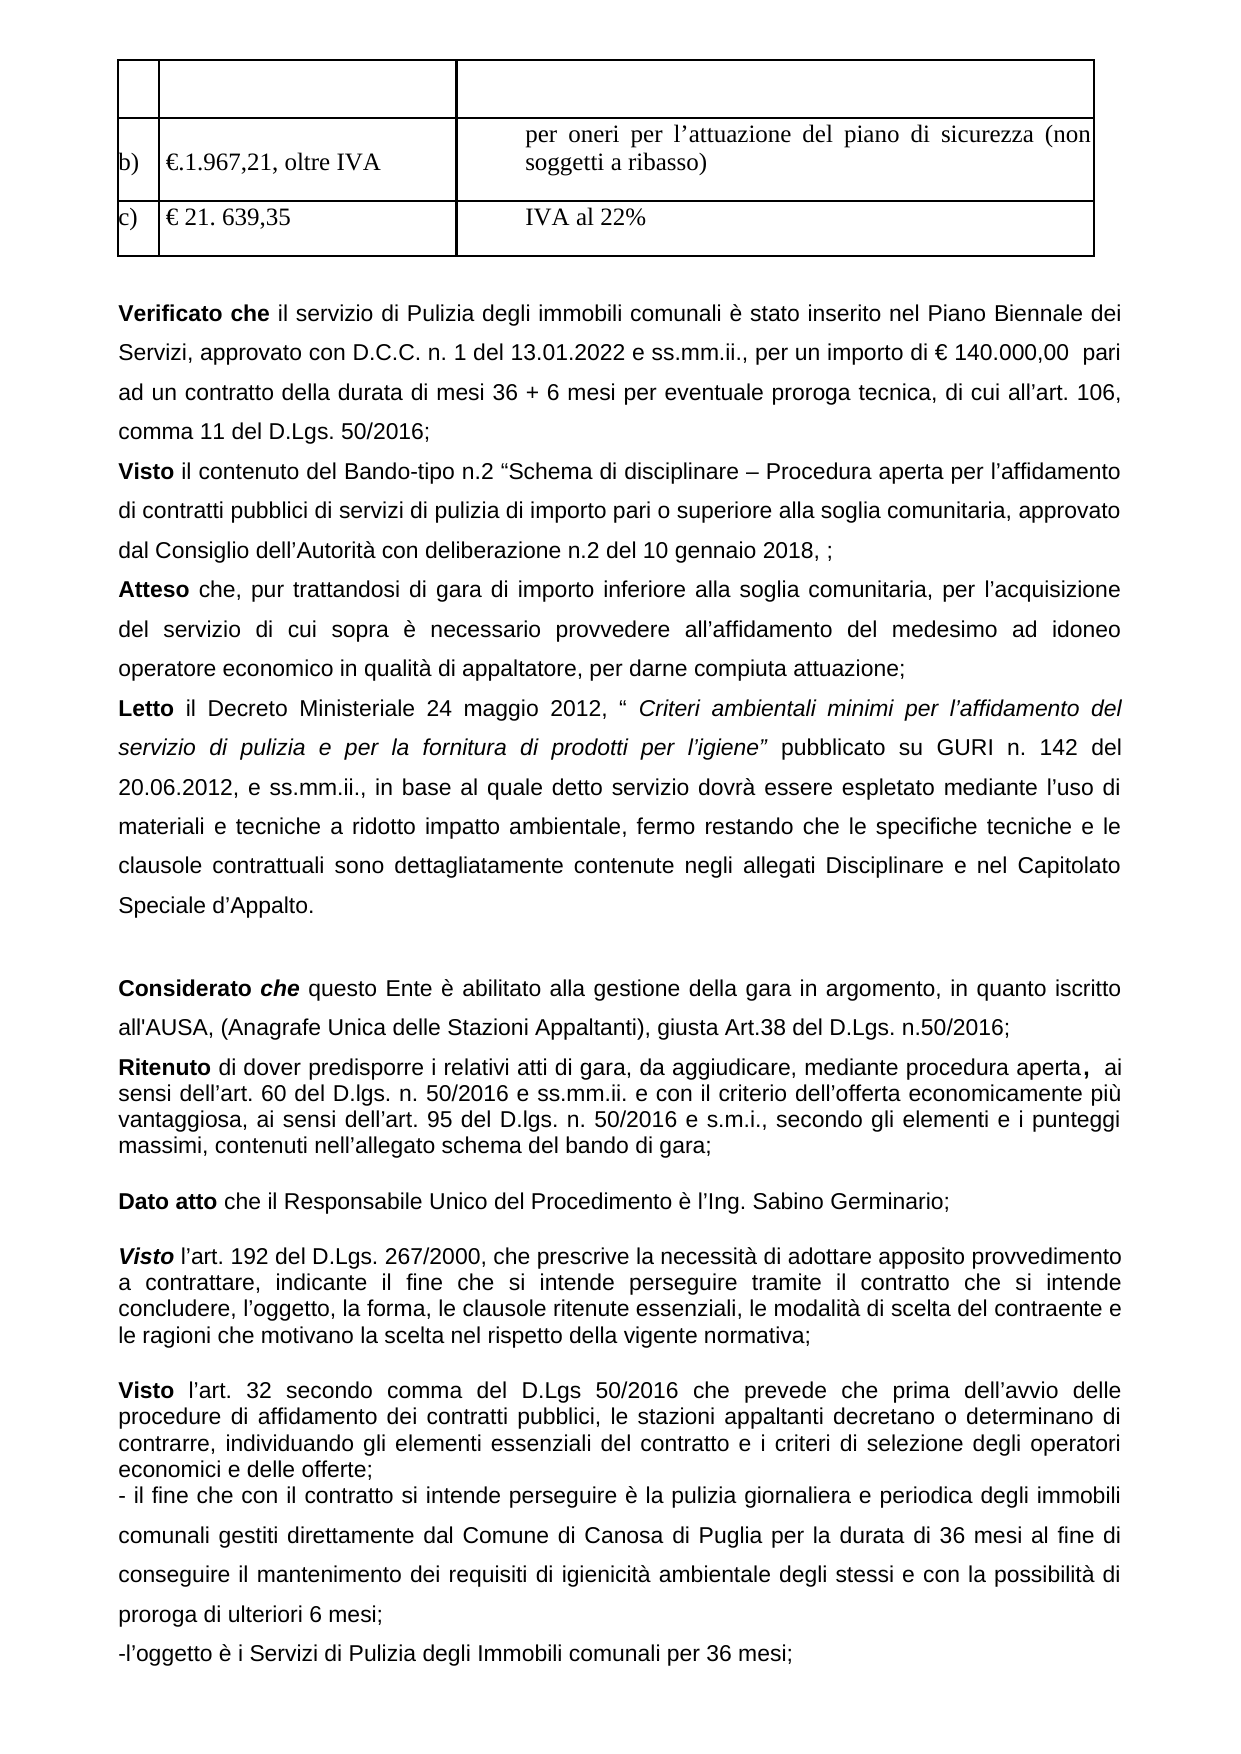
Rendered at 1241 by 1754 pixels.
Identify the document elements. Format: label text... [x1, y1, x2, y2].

table_cell IVA al 22% [458, 202, 1093, 254]
text Ritenuto di dover predisporre i relativi atti di gara, da aggiudicare, mediante procedura aperta, ai sensi dell’art. 60 del D.lgs. n. 50/2016 e ss.mm.ii. e con il criterio dell’offerta economicamente più vantaggiosa, ai sensi dell’art. 95 del D.lgs. n. 50/2016 e s.m.i., secondo gli elementi e i punteggi massimi, contenuti nell’allegato schema del bando di gara; [118, 1053, 1122, 1159]
table_cell c) [119, 202, 158, 254]
text Dato atto che il Responsabile Unico del Procedimento è l’Ing. Sabino Germinario; [118, 1188, 1122, 1214]
table_header [458, 61, 1093, 117]
text Visto l’art. 32 secondo comma del D.Lgs 50/2016 che prevede che prima dell’avvio delle procedure di affidamento dei contratti pubblici, le stazioni appaltanti decretano o determinano di contrarre, individuando gli elementi essenziali del contratto e i criteri di selezione degli operatori economici e delle offerte; [118, 1377, 1122, 1482]
text Visto l’art. 192 del D.Lgs. 267/2000, che prescrive la necessità di adottare apposito provvedimento a contrattare, indicante il fine che si intende perseguire tramite il contratto che si intende concludere, l’oggetto, la forma, le clausole ritenute essenziali, le modalità di scelta del contraente e le ragioni che motivano la scelta nel rispetto della vigente normativa; [118, 1243, 1122, 1348]
table_cell b) [119, 119, 158, 200]
text Letto il Decreto Ministeriale 24 maggio 2012, “ Criteri ambientali minimi per l’affidamento del servizio di pulizia e per la fornitura di prodotti per l’igiene” pubblicato su GURI n. 142 del 20.06.2012, e ss.mm.ii., in base al quale detto servizio dovrà essere espletato mediante l’uso di materiali e tecniche a ridotto impatto ambientale, fermo restando che le specifiche tecniche e le clausole contrattuali sono dettagliatamente contenute negli allegati Disciplinare e nel Capitolato Speciale d’Appalto. [118, 694, 1122, 918]
text Atteso che, pur trattandosi di gara di importo inferiore alla soglia comunitaria, per l’acquisizione del servizio di cui sopra è necessario provvedere all’affidamento del medesimo ad idoneo operatore economico in qualità di appaltatore, per darne compiuta attuazione; [118, 576, 1122, 681]
text Visto il contenuto del Bando-tipo n.2 “Schema di disciplinare – Procedura aperta per l’affidamento di contratti pubblici di servizi di pulizia di importo pari o superiore alla soglia comunitaria, approvato dal Consiglio dell’Autorità con deliberazione n.2 del 10 gennaio 2018, ; [118, 458, 1122, 563]
table_cell €.1.967,21, oltre IVA [160, 119, 455, 200]
text Verificato che il servizio di Pulizia degli immobili comunali è stato inserito nel Piano Biennale dei Servizi, approvato con D.C.C. n. 1 del 13.01.2022 e ss.mm.ii., per un importo di € 140.000,00 pari ad un contratto della durata di mesi 36 + 6 mesi per eventuale proroga tecnica, di cui all’art. 106, comma 11 del D.Lgs. 50/2016; [118, 300, 1122, 444]
text Considerato che questo Ente è abilitato alla gestione della gara in argomento, in quanto iscritto all'AUSA, (Anagrafe Unica delle Stazioni Appaltanti), giusta Art.38 del D.Lgs. n.50/2016; [118, 974, 1122, 1040]
table_cell € 21. 639,35 [160, 202, 455, 254]
table_header [160, 61, 455, 117]
table_header [119, 61, 158, 117]
text - il fine che con il contratto si intende perseguire è la pulizia giornaliera e periodica degli immobili comunali gestiti direttamente dal Comune di Canosa di Puglia per la durata di 36 mesi al fine di conseguire il mantenimento dei requisiti di igienicità ambientale degli stessi e con la possibilità di proroga di ulteriori 6 mesi; [118, 1482, 1122, 1627]
text -l’oggetto è i Servizi di Pulizia degli Immobili comunali per 36 mesi; [118, 1640, 1122, 1667]
table_cell per oneri per l’attuazione del piano di sicurezza (non soggetti a ribasso) [458, 119, 1093, 200]
